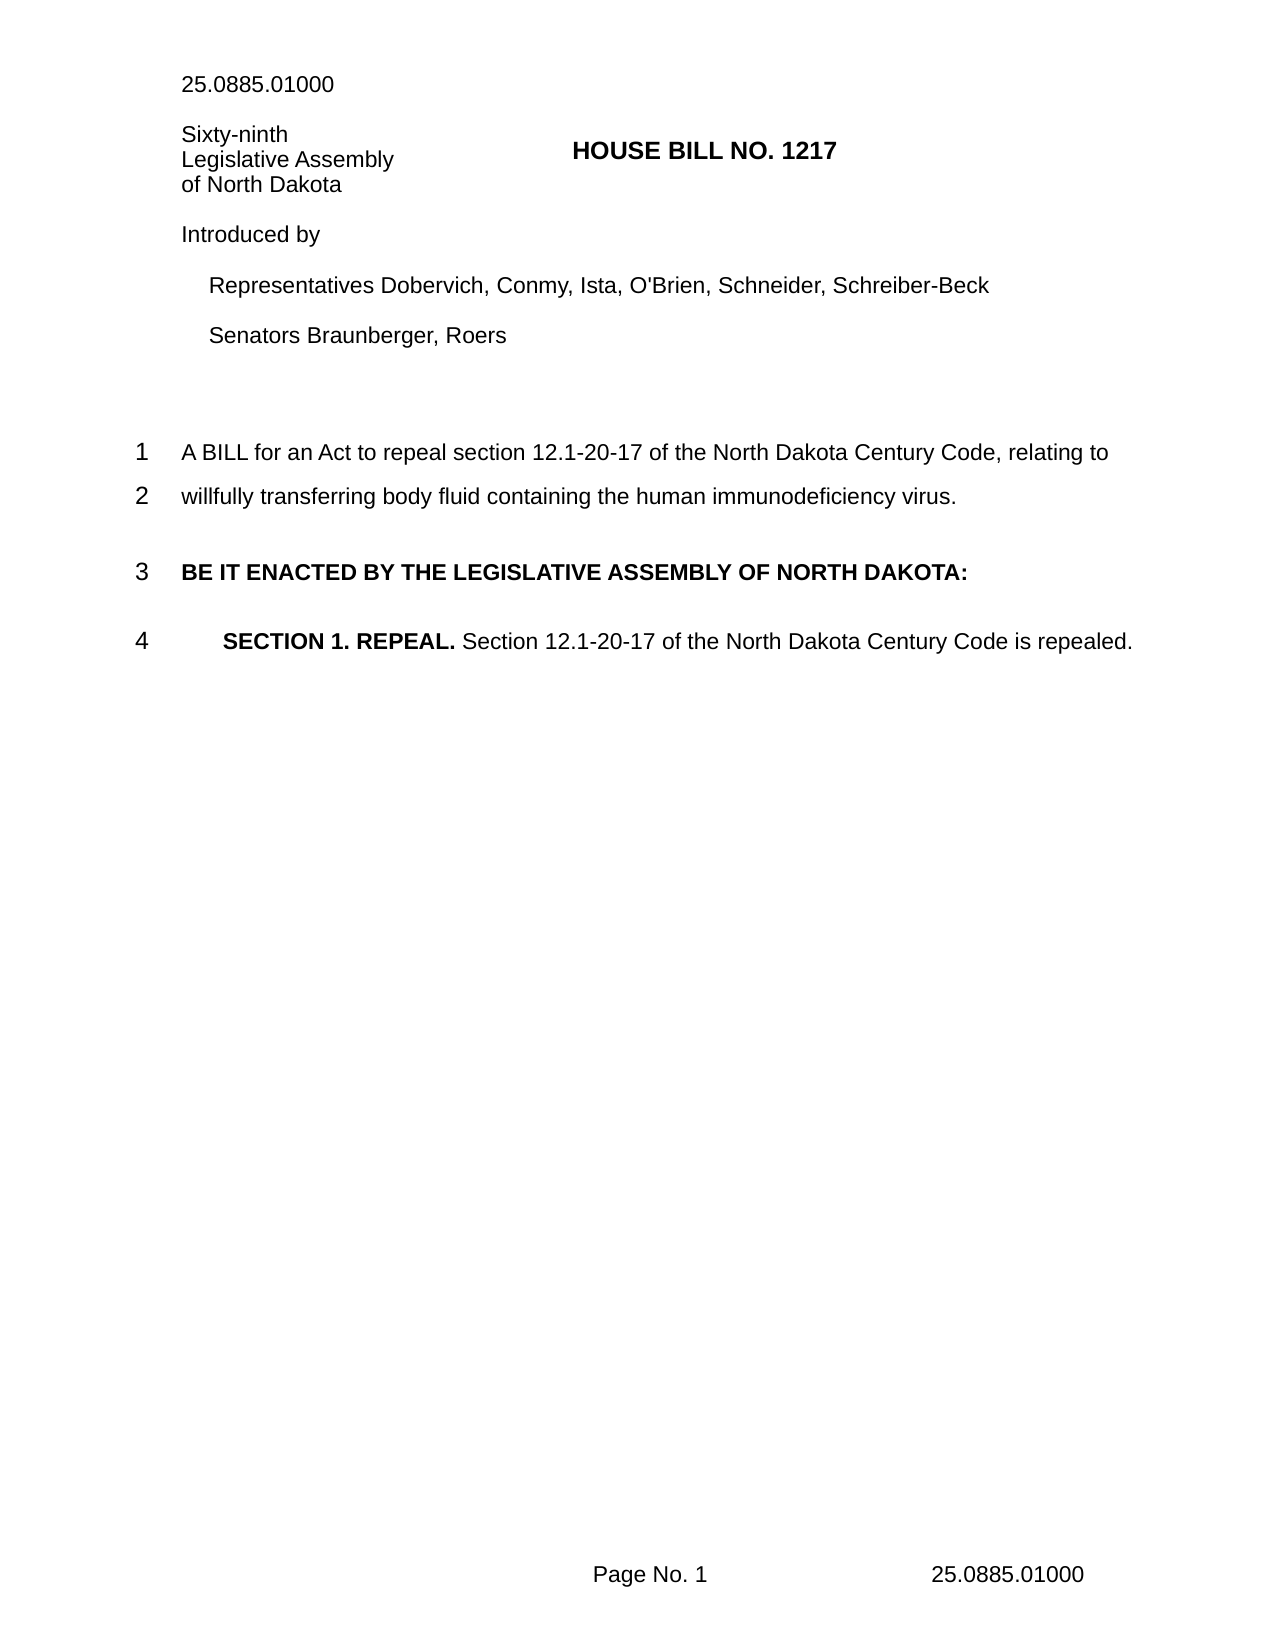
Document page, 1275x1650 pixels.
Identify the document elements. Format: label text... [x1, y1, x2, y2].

text Representatives Dobervich, Conmy, Ista, O'Brien, Schneider, Schreiber-Beck [208, 275, 1154, 298]
text Senators Braunberger, Roers [208, 325, 1154, 348]
text SECTION 1. REPEAL. Section 12.1‑20‑17 of the North Dakota Century Code is repealed. [181, 614, 1154, 658]
text Introduced by [181, 223, 1154, 248]
title BILL NO. [565, 136, 837, 165]
text of North Dakota [181, 173, 1154, 198]
text . [181, 73, 1154, 133]
text Legislative Assembly [181, 148, 1154, 173]
title A BILL for an Act to repeal section 12.1-20-17 of the North Dakota Century Code, relating to willfully transferring body fluid containing the human immunodeficiency virus. [181, 425, 1154, 513]
text BE IT ENACTED BY THE LEGISLATIVE ASSEMBLY OF NORTH DAKOTA: [181, 545, 1154, 589]
